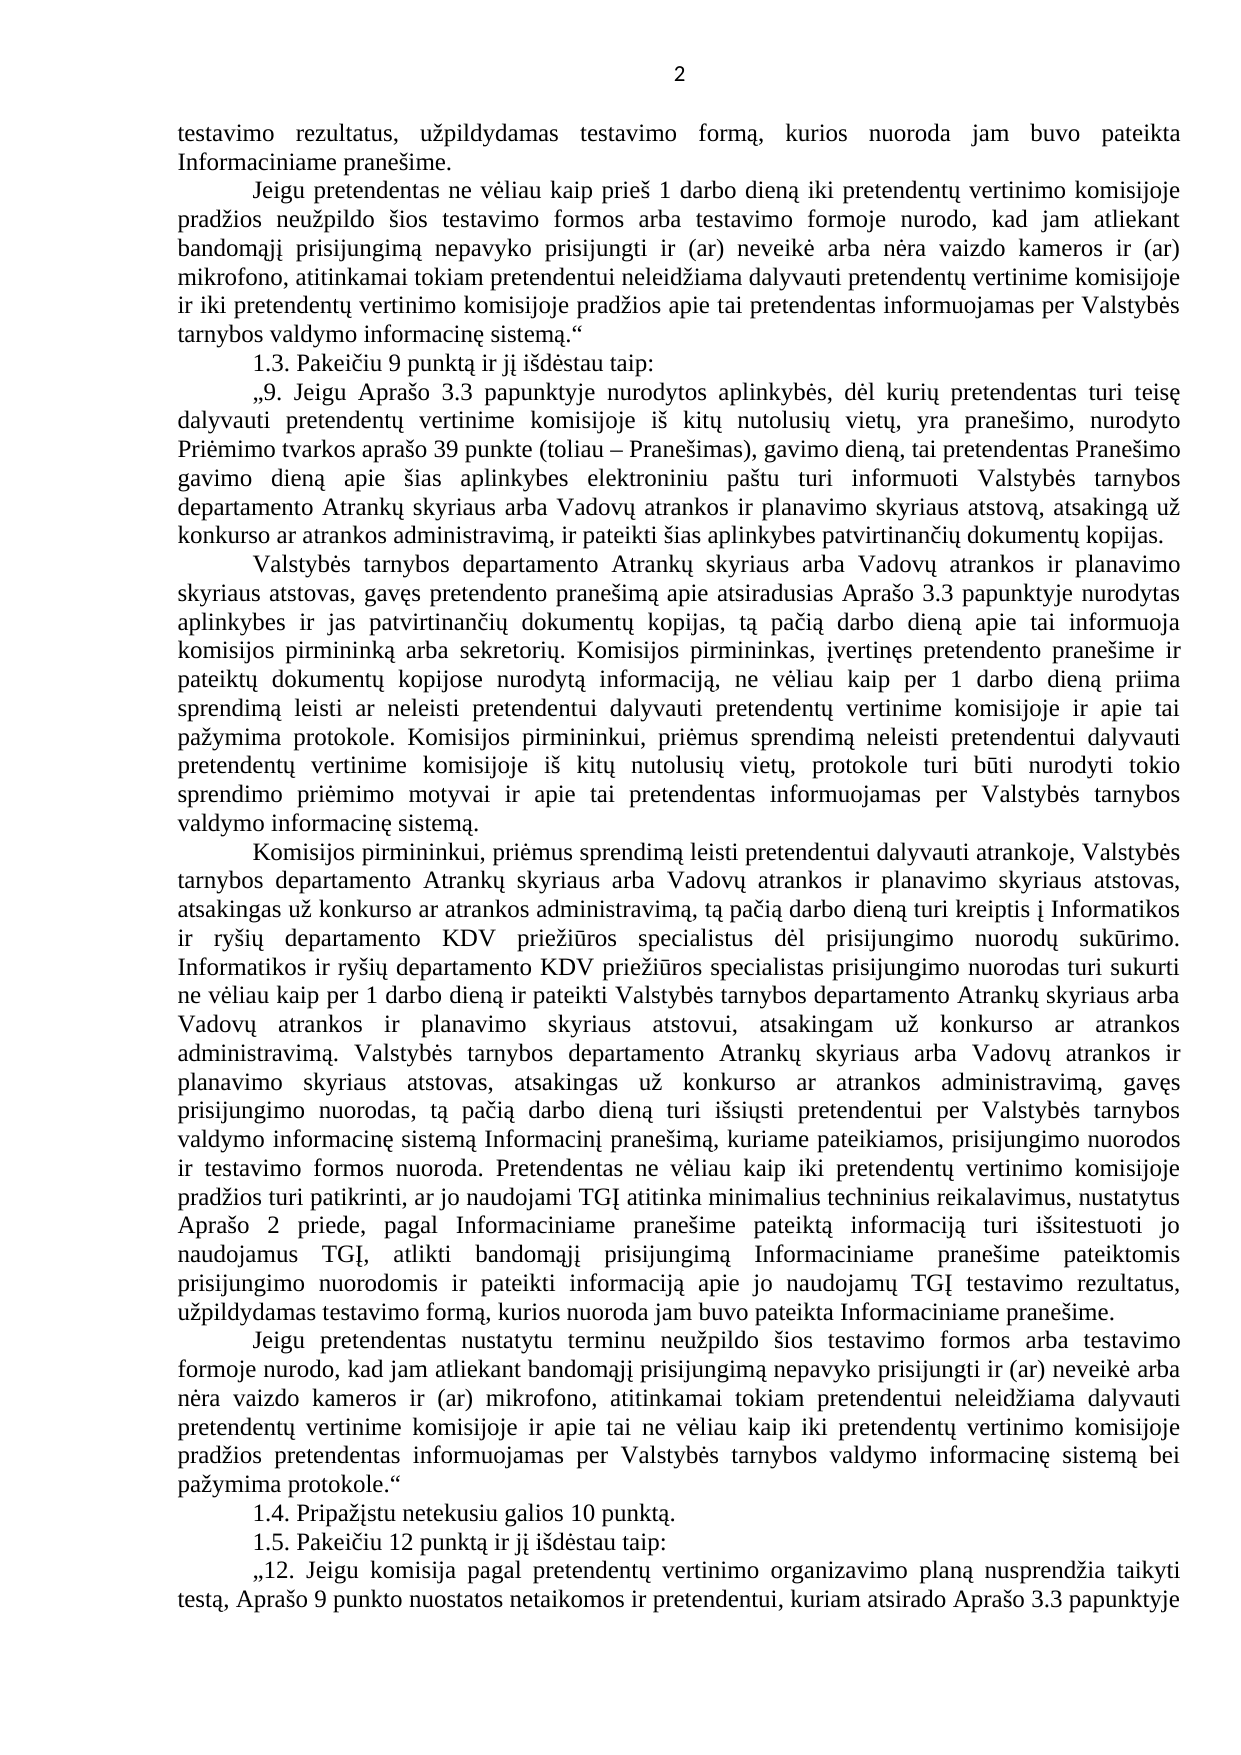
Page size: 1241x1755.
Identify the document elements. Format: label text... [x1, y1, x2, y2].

text testavimo rezultatus, užpildydamas testavimo formą, kurios nuoroda jam buvo pateikta Informaciniame pranešime. [177, 118, 1181, 176]
text 1.5. Pakeičiu 12 punktą ir jį išdėstau taip: [177, 1527, 1181, 1556]
text Komisijos pirmininkui, priėmus sprendimą leisti pretendentui dalyvauti atrankoje, Valstybės tarnybos departamento Atrankų skyriaus arba Vadovų atrankos ir planavimo skyriaus atstovas, atsakingas už konkurso ar atrankos administravimą, tą pačią darbo dieną turi kreiptis į Informatikos ir ryšių departamento KDV priežiūros specialistus dėl prisijungimo nuorodų sukūrimo. Informatikos ir ryšių departamento KDV priežiūros specialistas prisijungimo nuorodas turi sukurti ne vėliau kaip per 1 darbo dieną ir pateikti Valstybės tarnybos departamento Atrankų skyriaus arba Vadovų atrankos ir planavimo skyriaus atstovui, atsakingam už konkurso ar atrankos administravimą. Valstybės tarnybos departamento Atrankų skyriaus arba Vadovų atrankos ir planavimo skyriaus atstovas, atsakingas už konkurso ar atrankos administravimą, gavęs prisijungimo nuorodas, tą pačią darbo dieną turi išsiųsti pretendentui per Valstybės tarnybos valdymo informacinę sistemą Informacinį pranešimą, kuriame pateikiamos, prisijungimo nuorodos ir testavimo formos nuoroda. Pretendentas ne vėliau kaip iki pretendentų vertinimo komisijoje pradžios turi patikrinti, ar jo naudojami TGĮ atitinka minimalius techninius reikalavimus, nustatytus Aprašo 2 priede, pagal Informaciniame pranešime pateiktą informaciją turi išsitestuoti jo naudojamus TGĮ, atlikti bandomąjį prisijungimą Informaciniame pranešime pateiktomis prisijungimo nuorodomis ir pateikti informaciją apie jo naudojamų TGĮ testavimo rezultatus, užpildydamas testavimo formą, kurios nuoroda jam buvo pateikta Informaciniame pranešime. [177, 837, 1181, 1326]
text Jeigu pretendentas ne vėliau kaip prieš 1 darbo dieną iki pretendentų vertinimo komisijoje pradžios neužpildo šios testavimo formos arba testavimo formoje nurodo, kad jam atliekant bandomąjį prisijungimą nepavyko prisijungti ir (ar) neveikė arba nėra vaizdo kameros ir (ar) mikrofono, atitinkamai tokiam pretendentui neleidžiama dalyvauti pretendentų vertinime komisijoje ir iki pretendentų vertinimo komisijoje pradžios apie tai pretendentas informuojamas per Valstybės tarnybos valdymo informacinę sistemą.“ [177, 176, 1181, 348]
text Jeigu pretendentas nustatytu terminu neužpildo šios testavimo formos arba testavimo formoje nurodo, kad jam atliekant bandomąjį prisijungimą nepavyko prisijungti ir (ar) neveikė arba nėra vaizdo kameros ir (ar) mikrofono, atitinkamai tokiam pretendentui neleidžiama dalyvauti pretendentų vertinime komisijoje ir apie tai ne vėliau kaip iki pretendentų vertinimo komisijoje pradžios pretendentas informuojamas per Valstybės tarnybos valdymo informacinę sistemą bei pažymima protokole.“ [177, 1326, 1181, 1498]
text Valstybės tarnybos departamento Atrankų skyriaus arba Vadovų atrankos ir planavimo skyriaus atstovas, gavęs pretendento pranešimą apie atsiradusias Aprašo 3.3 papunktyje nurodytas aplinkybes ir jas patvirtinančių dokumentų kopijas, tą pačią darbo dieną apie tai informuoja komisijos pirmininką arba sekretorių. Komisijos pirmininkas, įvertinęs pretendento pranešime ir pateiktų dokumentų kopijose nurodytą informaciją, ne vėliau kaip per 1 darbo dieną priima sprendimą leisti ar neleisti pretendentui dalyvauti pretendentų vertinime komisijoje ir apie tai pažymima protokole. Komisijos pirmininkui, priėmus sprendimą neleisti pretendentui dalyvauti pretendentų vertinime komisijoje iš kitų nutolusių vietų, protokole turi būti nurodyti tokio sprendimo priėmimo motyvai ir apie tai pretendentas informuojamas per Valstybės tarnybos valdymo informacinę sistemą. [177, 549, 1181, 837]
text 1.4. Pripažįstu netekusiu galios 10 punktą. [177, 1498, 1181, 1527]
text „9. Jeigu Aprašo 3.3 papunktyje nurodytos aplinkybės, dėl kurių pretendentas turi teisę dalyvauti pretendentų vertinime komisijoje iš kitų nutolusių vietų, yra pranešimo, nurodyto Priėmimo tvarkos aprašo 39 punkte (toliau – Pranešimas), gavimo dieną, tai pretendentas Pranešimo gavimo dieną apie šias aplinkybes elektroniniu paštu turi informuoti Valstybės tarnybos departamento Atrankų skyriaus arba Vadovų atrankos ir planavimo skyriaus atstovą, atsakingą už konkurso ar atrankos administravimą, ir pateikti šias aplinkybes patvirtinančių dokumentų kopijas. [177, 377, 1181, 549]
text „12. Jeigu komisija pagal pretendentų vertinimo organizavimo planą nusprendžia taikyti testą, Aprašo 9 punkto nuostatos netaikomos ir pretendentui, kuriam atsirado Aprašo 3.3 papunktyje [177, 1556, 1181, 1613]
text 1.3. Pakeičiu 9 punktą ir jį išdėstau taip: [177, 348, 1181, 377]
